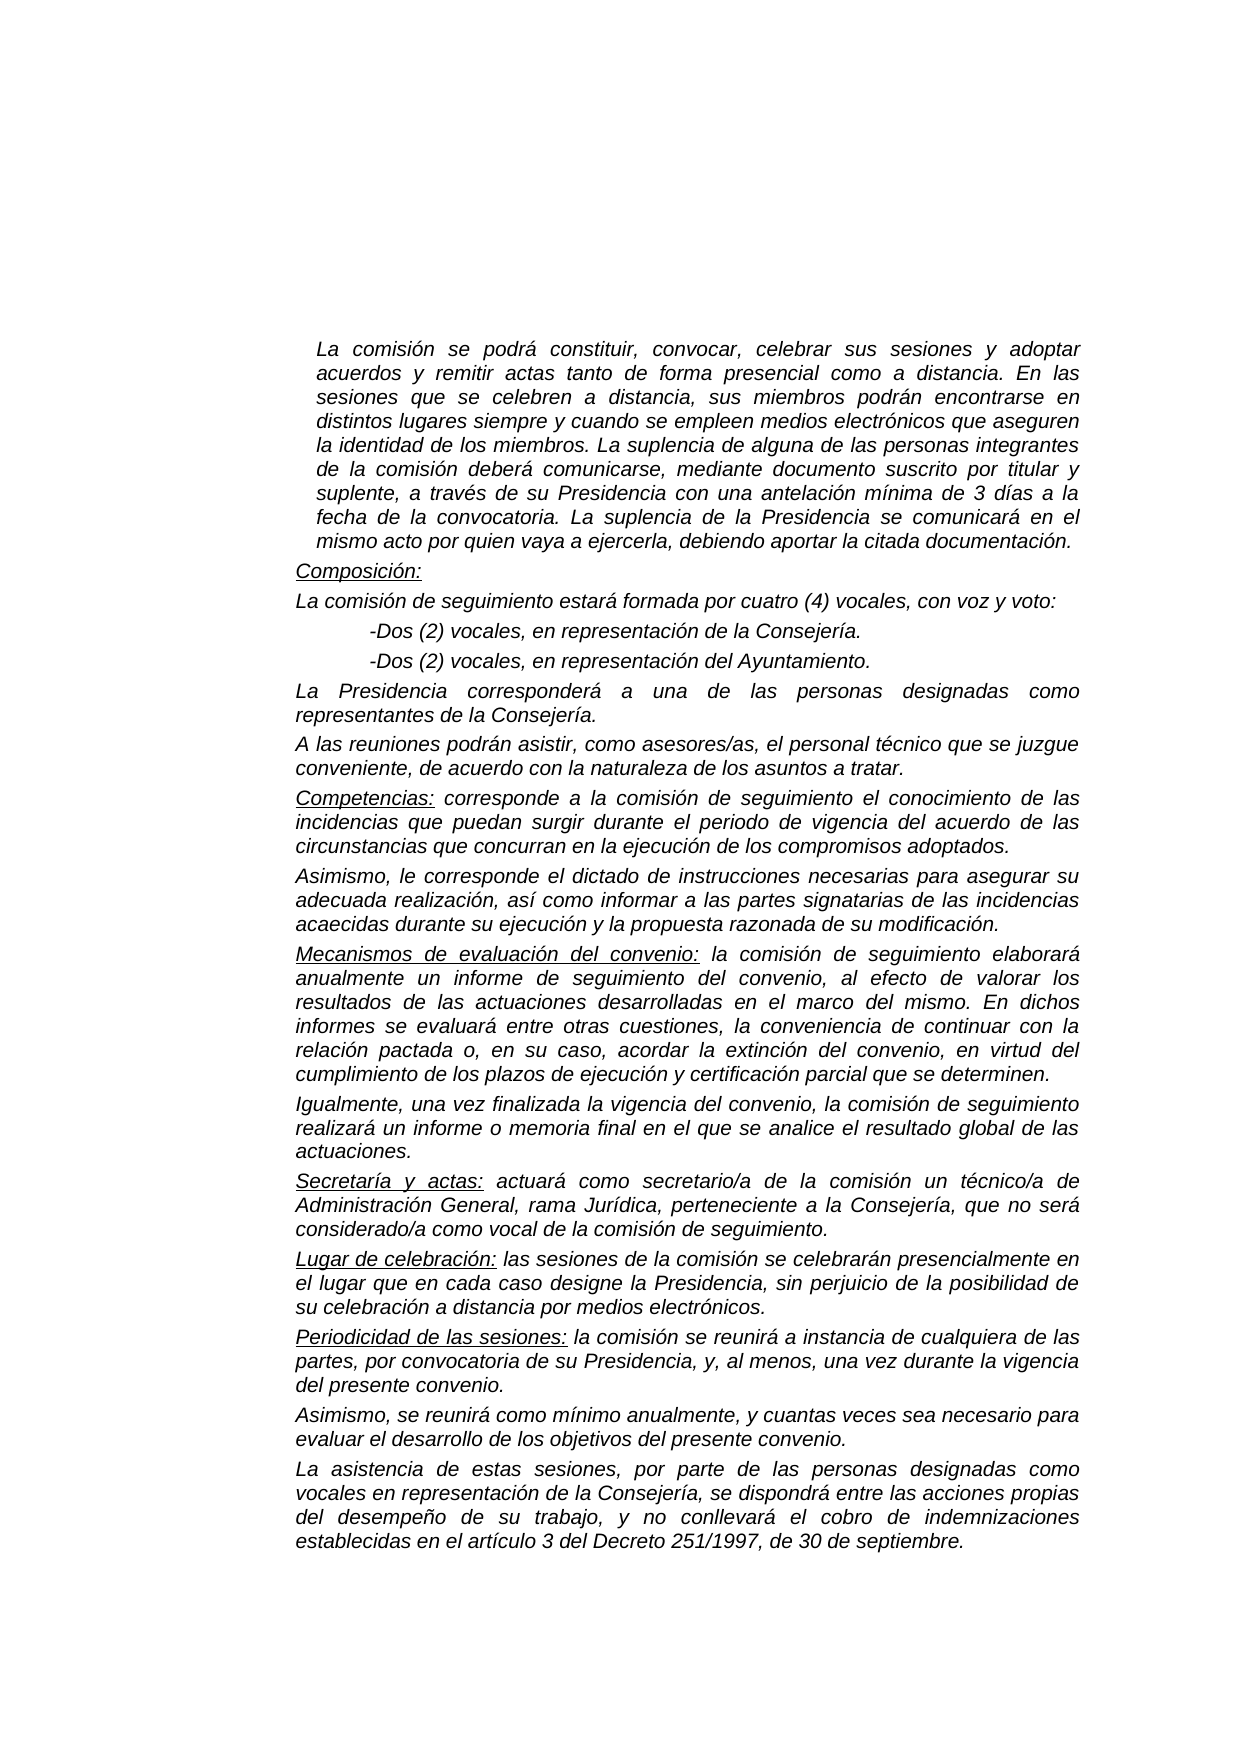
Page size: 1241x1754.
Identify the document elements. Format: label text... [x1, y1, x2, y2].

text Composición: [295, 559, 1081, 583]
text Igualmente, una vez finalizada la vigencia del convenio, la comisión de seguimiento realizará un informe o memoria final en el que se analice el resultado global de las actuaciones. [295, 1091, 1081, 1163]
text Periodicidad de las sesiones: la comisión se reunirá a instancia de cualquiera de las partes, por convocatoria de su Presidencia, y, al menos, una vez durante la vigencia del presente convenio. [295, 1325, 1081, 1397]
text Asimismo, le corresponde el dictado de instrucciones necesarias para asegurar su adecuada realización, así como informar a las partes signatarias de las incidencias acaecidas durante su ejecución y la propuesta razonada de su modificación. [295, 864, 1081, 936]
text Secretaría y actas: actuará como secretario/a de la comisión un técnico/a de Administración General, rama Jurídica, perteneciente a la Consejería, que no será considerado/a como vocal de la comisión de seguimiento. [295, 1169, 1081, 1241]
text La comisión de seguimiento estará formada por cuatro (4) vocales, con voz y voto: [295, 589, 1081, 613]
text A las reuniones podrán asistir, como asesores/as, el personal técnico que se juzgue conveniente, de acuerdo con la naturaleza de los asuntos a tratar. [295, 732, 1081, 780]
text Competencias: corresponde a la comisión de seguimiento el conocimiento de las incidencias que puedan surgir durante el periodo de vigencia del acuerdo de las circunstancias que concurran en la ejecución de los compromisos adoptados. [295, 786, 1081, 858]
text Asimismo, se reunirá como mínimo anualmente, y cuantas veces sea necesario para evaluar el desarrollo de los objetivos del presente convenio. [295, 1403, 1081, 1451]
text -Dos (2) vocales, en representación de la Consejería. [295, 619, 1081, 643]
text La comisión se podrá constituir, convocar, celebrar sus sesiones y adoptar acuerdos y remitir actas tanto de forma presencial como a distancia. En las sesiones que se celebren a distancia, sus miembros podrán encontrarse en distintos lugares siempre y cuando se empleen medios electrónicos que aseguren la identidad de los miembros. La suplencia de alguna de las personas integrantes de la comisión deberá comunicarse, mediante documento suscrito por titular y suplente, a través de su Presidencia con una antelación mínima de 3 días a la fecha de la convocatoria. La suplencia de la Presidencia se comunicará en el mismo acto por quien vaya a ejercerla, debiendo aportar la citada documentación. [316, 337, 1081, 553]
text La asistencia de estas sesiones, por parte de las personas designadas como vocales en representación de la Consejería, se dispondrá entre las acciones propias del desempeño de su trabajo, y no conllevará el cobro de indemnizaciones establecidas en el artículo 3 del Decreto 251/1997, de 30 de septiembre. [295, 1457, 1081, 1552]
text Mecanismos de evaluación del convenio: la comisión de seguimiento elaborará anualmente un informe de seguimiento del convenio, al efecto de valorar los resultados de las actuaciones desarrolladas en el marco del mismo. En dichos informes se evaluará entre otras cuestiones, la conveniencia de continuar con la relación pactada o, en su caso, acordar la extinción del convenio, en virtud del cumplimiento de los plazos de ejecución y certificación parcial que se determinen. [295, 942, 1081, 1086]
text Lugar de celebración: las sesiones de la comisión se celebrarán presencialmente en el lugar que en cada caso designe la Presidencia, sin perjuicio de la posibilidad de su celebración a distancia por medios electrónicos. [295, 1247, 1081, 1319]
text La Presidencia corresponderá a una de las personas designadas como representantes de la Consejería. [295, 678, 1081, 726]
text -Dos (2) vocales, en representación del Ayuntamiento. [295, 648, 1081, 672]
